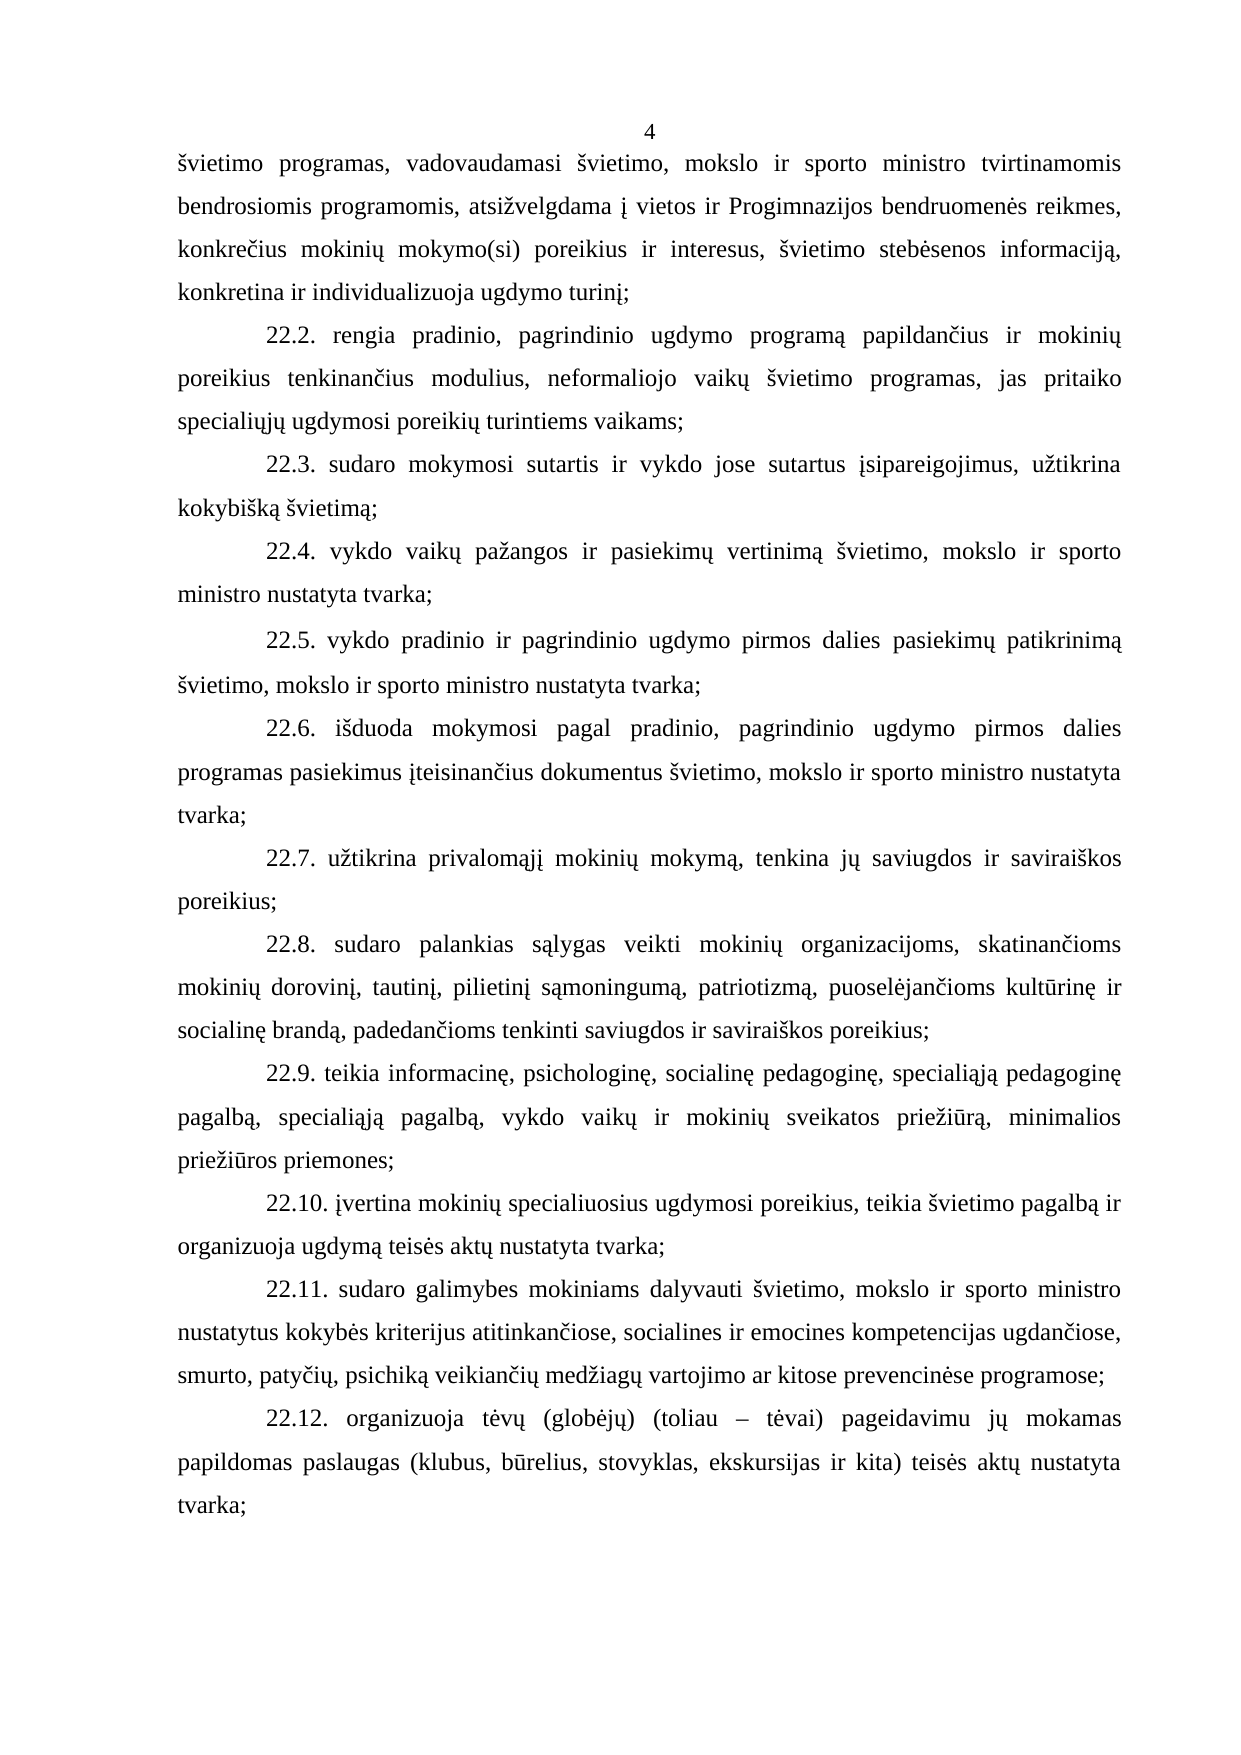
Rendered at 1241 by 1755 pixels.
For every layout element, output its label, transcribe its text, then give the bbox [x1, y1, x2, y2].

text 22.6. išduoda mokymosi pagal pradinio, pagrindinio ugdymo pirmos dalies programas pasiekimus įteisinančius dokumentus švietimo, mokslo ir sporto ministro nustatyta tvarka; [177, 713, 1122, 828]
text 22.7. užtikrina privalomąjį mokinių mokymą, tenkina jų saviugdos ir saviraiškos poreikius; [177, 843, 1122, 915]
text 22.10. įvertina mokinių specialiuosius ugdymosi poreikius, teikia švietimo pagalbą ir organizuoja ugdymą teisės aktų nustatyta tvarka; [177, 1188, 1122, 1260]
text 22.4. vykdo vaikų pažangos ir pasiekimų vertinimą švietimo, mokslo ir sporto ministro nustatyta tvarka; [177, 536, 1122, 608]
text 22.8. sudaro palankias sąlygas veikti mokinių organizacijoms, skatinančioms mokinių dorovinį, tautinį, pilietinį sąmoningumą, patriotizmą, puoselėjančioms kultūrinę ir socialinę brandą, padedančioms tenkinti saviugdos ir saviraiškos poreikius; [177, 929, 1122, 1044]
text švietimo programas, vadovaudamasi švietimo, mokslo ir sporto ministro tvirtinamomis bendrosiomis programomis, atsižvelgdama į vietos ir Progimnazijos bendruomenės reikmes, konkrečius mokinių mokymo(si) poreikius ir interesus, švietimo stebėsenos informaciją, konkretina ir individualizuoja ugdymo turinį; [177, 148, 1122, 306]
text 22.5. vykdo pradinio ir pagrindinio ugdymo pirmos dalies pasiekimų patikrinimą švietimo, mokslo ir sporto ministro nustatyta tvarka; [177, 622, 1122, 699]
text 22.9. teikia informacinę, psichologinę, socialinę pedagoginę, specialiąją pedagoginę pagalbą, specialiąją pagalbą, vykdo vaikų ir mokinių sveikatos priežiūrą, minimalios priežiūros priemones; [177, 1058, 1122, 1173]
text 22.2. rengia pradinio, pagrindinio ugdymo programą papildančius ir mokinių poreikius tenkinančius modulius, neformaliojo vaikų švietimo programas, jas pritaiko specialiųjų ugdymosi poreikių turintiems vaikams; [177, 320, 1122, 435]
text 22.12. organizuoja tėvų (globėjų) (toliau – tėvai) pageidavimu jų mokamas papildomas paslaugas (klubus, būrelius, stovyklas, ekskursijas ir kita) teisės aktų nustatyta tvarka; [177, 1403, 1122, 1518]
text 22.11. sudaro galimybes mokiniams dalyvauti švietimo, mokslo ir sporto ministro nustatytus kokybės kriterijus atitinkančiose, socialines ir emocines kompetencijas ugdančiose, smurto, patyčių, psichiką veikiančių medžiagų vartojimo ar kitose prevencinėse programose; [177, 1274, 1122, 1389]
text 22.3. sudaro mokymosi sutartis ir vykdo jose sutartus įsipareigojimus, užtikrina kokybišką švietimą; [177, 449, 1122, 521]
